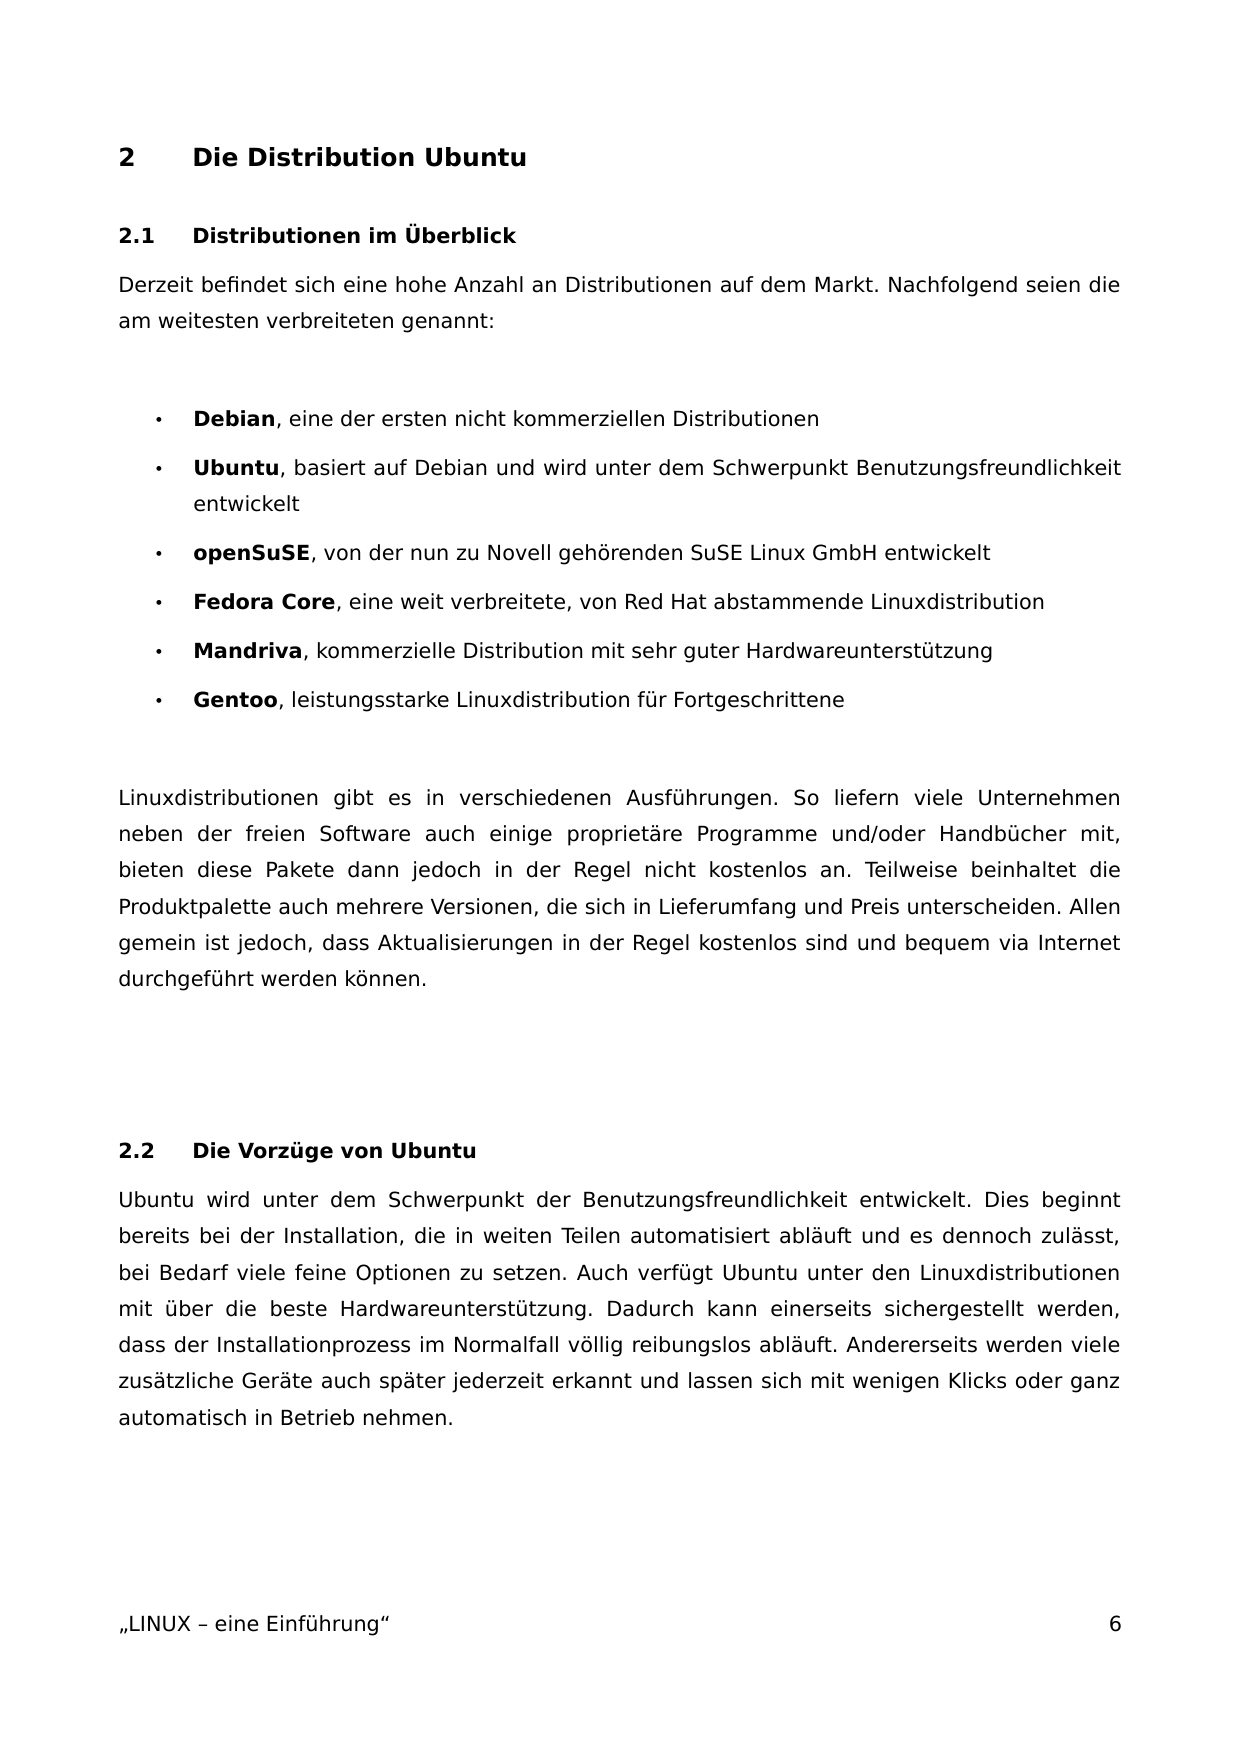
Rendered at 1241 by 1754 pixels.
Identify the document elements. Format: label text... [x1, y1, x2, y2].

list Debian, eine der ersten nicht kommerziellen Distributionen [156, 407, 1122, 432]
text Ubuntu wird unter dem Schwerpunkt der Benutzungsfreundlichkeit entwickelt. Dies beginnt bereits bei der Installation, die in weiten Teilen automatisiert abläuft und es dennoch zulässt, bei Bedarf viele feine Optionen zu setzen. Auch verfügt Ubuntu unter den Linuxdistributionen mit über die beste Hardwareunterstützung. Dadurch kann einerseits sichergestellt werden, dass der Installationprozess im Normalfall völlig reibungslos abläuft. Andererseits werden viele zusätzliche Geräte auch später jederzeit erkannt und lassen sich mit wenigen Klicks oder ganz automatisch in Betrieb nehmen. [118, 1188, 1122, 1430]
list openSuSE, von der nun zu Novell gehörenden SuSE Linux GmbH entwickelt [156, 541, 1122, 566]
text Linuxdistributionen gibt es in verschiedenen Ausführungen. So liefern viele Unternehmen neben der freien Software auch einige proprietäre Programme und/oder Handbücher mit, bieten diese Pakete dann jedoch in der Regel nicht kostenlos an. Teilweise beinhaltet die Produktpalette auch mehrere Versionen, die sich in Lieferumfang und Preis unterscheiden. Allen gemein ist jedoch, dass Aktualisierungen in der Regel kostenlos sind und bequem via Internet durchgeführt werden können. [118, 786, 1122, 992]
list Fedora Core, eine weit verbreitete, von Red Hat abstammende Linuxdistribution [156, 590, 1122, 614]
list Ubuntu, basiert auf Debian und wird unter dem Schwerpunkt Benutzungsfreundlichkeit entwickelt [156, 456, 1122, 517]
text Derzeit befindet sich eine hohe Anzahl an Distributionen auf dem Markt. Nachfolgend seien die am weitesten verbreiteten genannt: [118, 273, 1122, 334]
list Gentoo, leistungsstarke Linuxdistribution für Fortgeschrittene [156, 688, 1122, 712]
list Mandriva, kommerzielle Distribution mit sehr guter Hardwareunterstützung [156, 639, 1122, 663]
subtitle 2 Die Distribution Ubuntu [118, 143, 1122, 172]
subtitle 2.2 Die Vorzüge von Ubuntu [118, 1139, 1122, 1163]
subtitle 2.1 Distributionen im Überblick [118, 224, 1122, 249]
